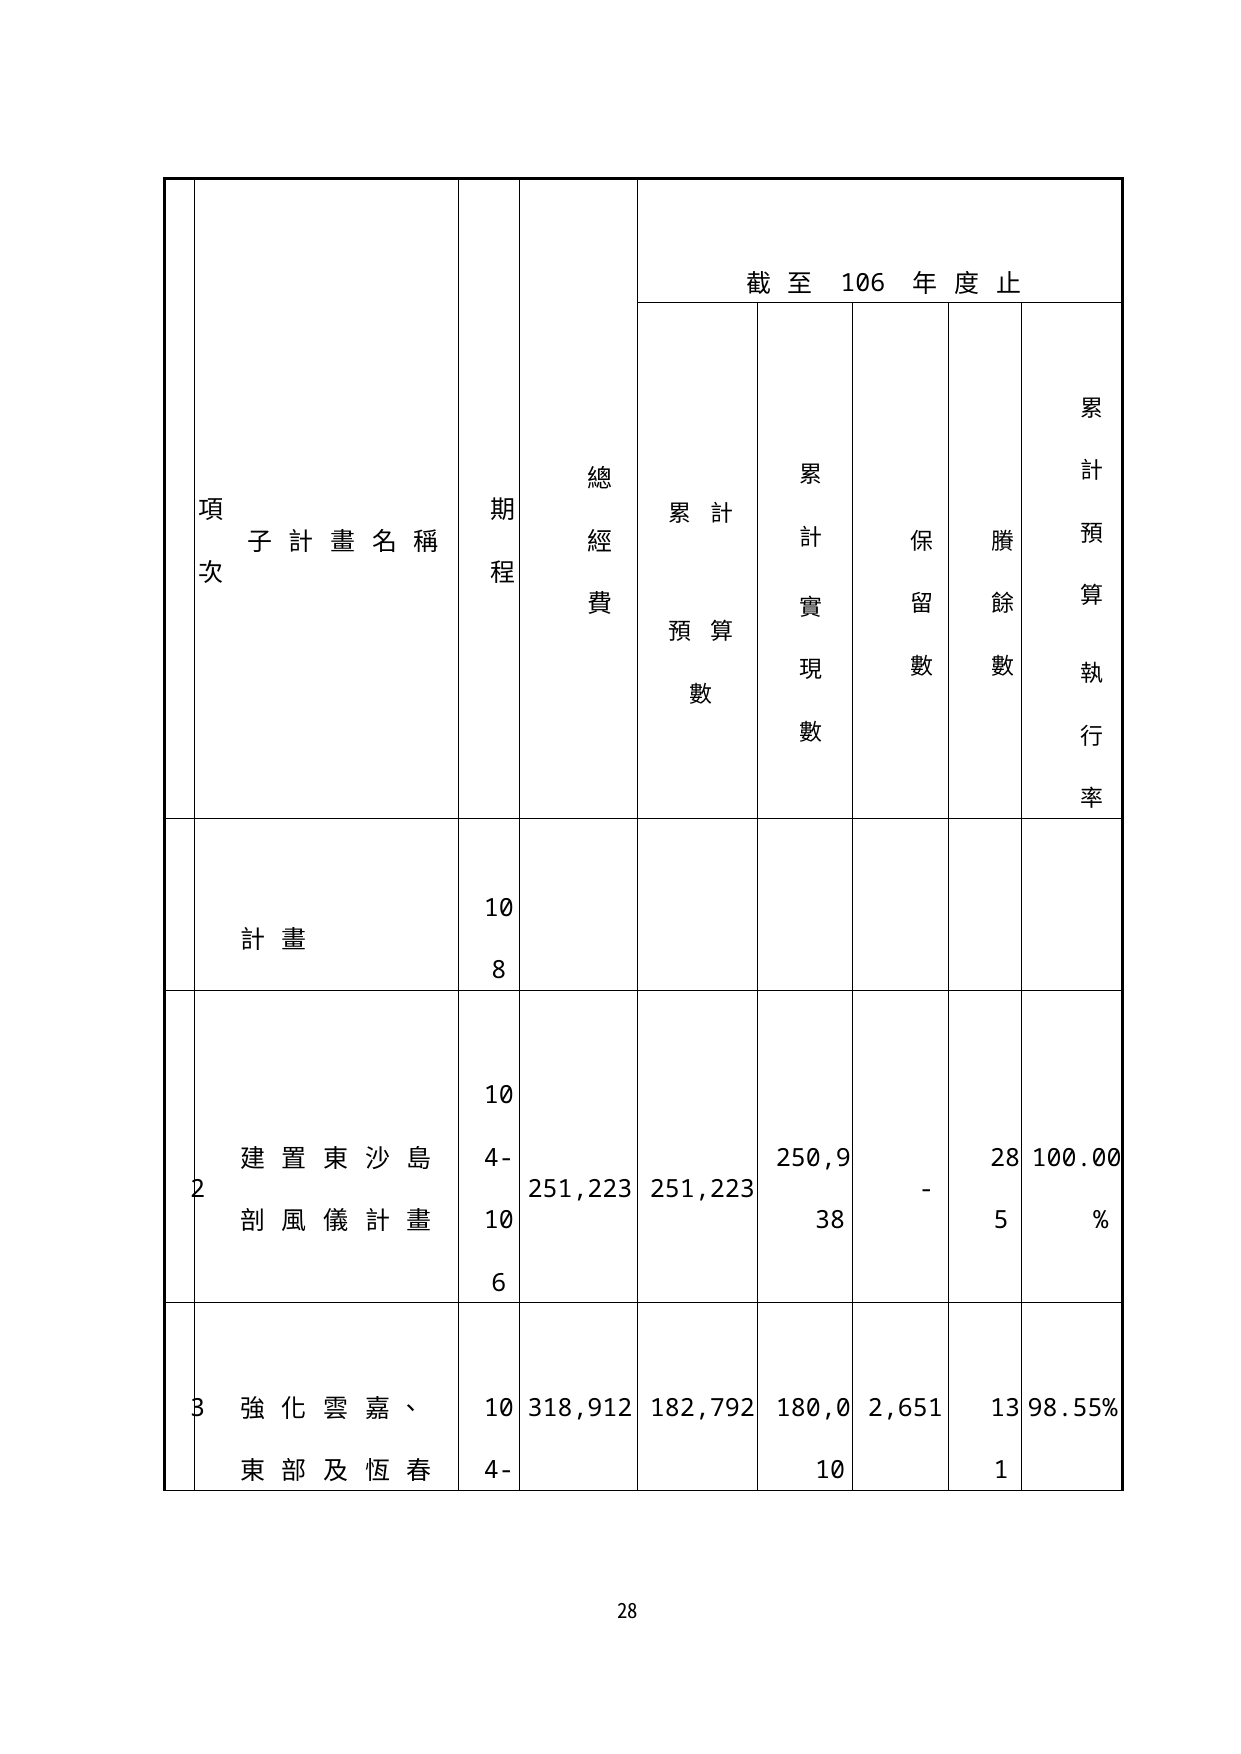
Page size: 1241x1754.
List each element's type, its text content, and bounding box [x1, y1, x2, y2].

table_cell 強化雲嘉、東部及恆春半島自動雨量站計畫 [195, 1303, 458, 1490]
table_header 截至106年度止 [638, 180, 1121, 302]
table_cell 2 [166, 991, 194, 1302]
table_cell 285 [949, 991, 1021, 1302]
table_header 子計畫名稱 [195, 180, 458, 818]
table_cell [638, 819, 757, 990]
table_cell 108 [459, 819, 519, 990]
table_cell 182,792 [638, 1303, 757, 1490]
table_cell 累計 預算數 [638, 303, 757, 818]
table_cell [853, 819, 948, 990]
table_cell 建置東沙島剖風儀計畫 [195, 991, 458, 1302]
table_cell 賸餘數 [949, 303, 1021, 818]
table_cell 104-106 [459, 991, 519, 1302]
table_cell [520, 819, 637, 990]
table_cell 251,223 [638, 991, 757, 1302]
table_cell 180,010 [758, 1303, 852, 1490]
table_cell 1 [166, 819, 194, 990]
table_cell 累計預算 執行率 [1022, 303, 1121, 818]
table_cell - [853, 991, 948, 1302]
table_cell 98.55% [1022, 1303, 1121, 1490]
table_cell 131 [949, 1303, 1021, 1490]
table_header 期程 [459, 180, 519, 818]
table_cell 累計 實現數 [758, 303, 852, 818]
table_header 總經費 [520, 180, 637, 818]
table_cell 七股氣象雷達遷移更新計畫 [195, 819, 458, 990]
table_cell 2,651 [853, 1303, 948, 1490]
table_cell 100.00% [1022, 991, 1121, 1302]
table_cell 251,223 [520, 991, 637, 1302]
table_cell 104- [459, 1303, 519, 1490]
table_cell 318,912 [520, 1303, 637, 1490]
table_cell [1022, 819, 1121, 990]
table_cell 250,938 [758, 991, 852, 1302]
table_cell [949, 819, 1021, 990]
table_cell [758, 819, 852, 990]
table_header 項次 [166, 180, 194, 818]
table_cell 3 [166, 1303, 194, 1490]
table_cell 保留數 [853, 303, 948, 818]
